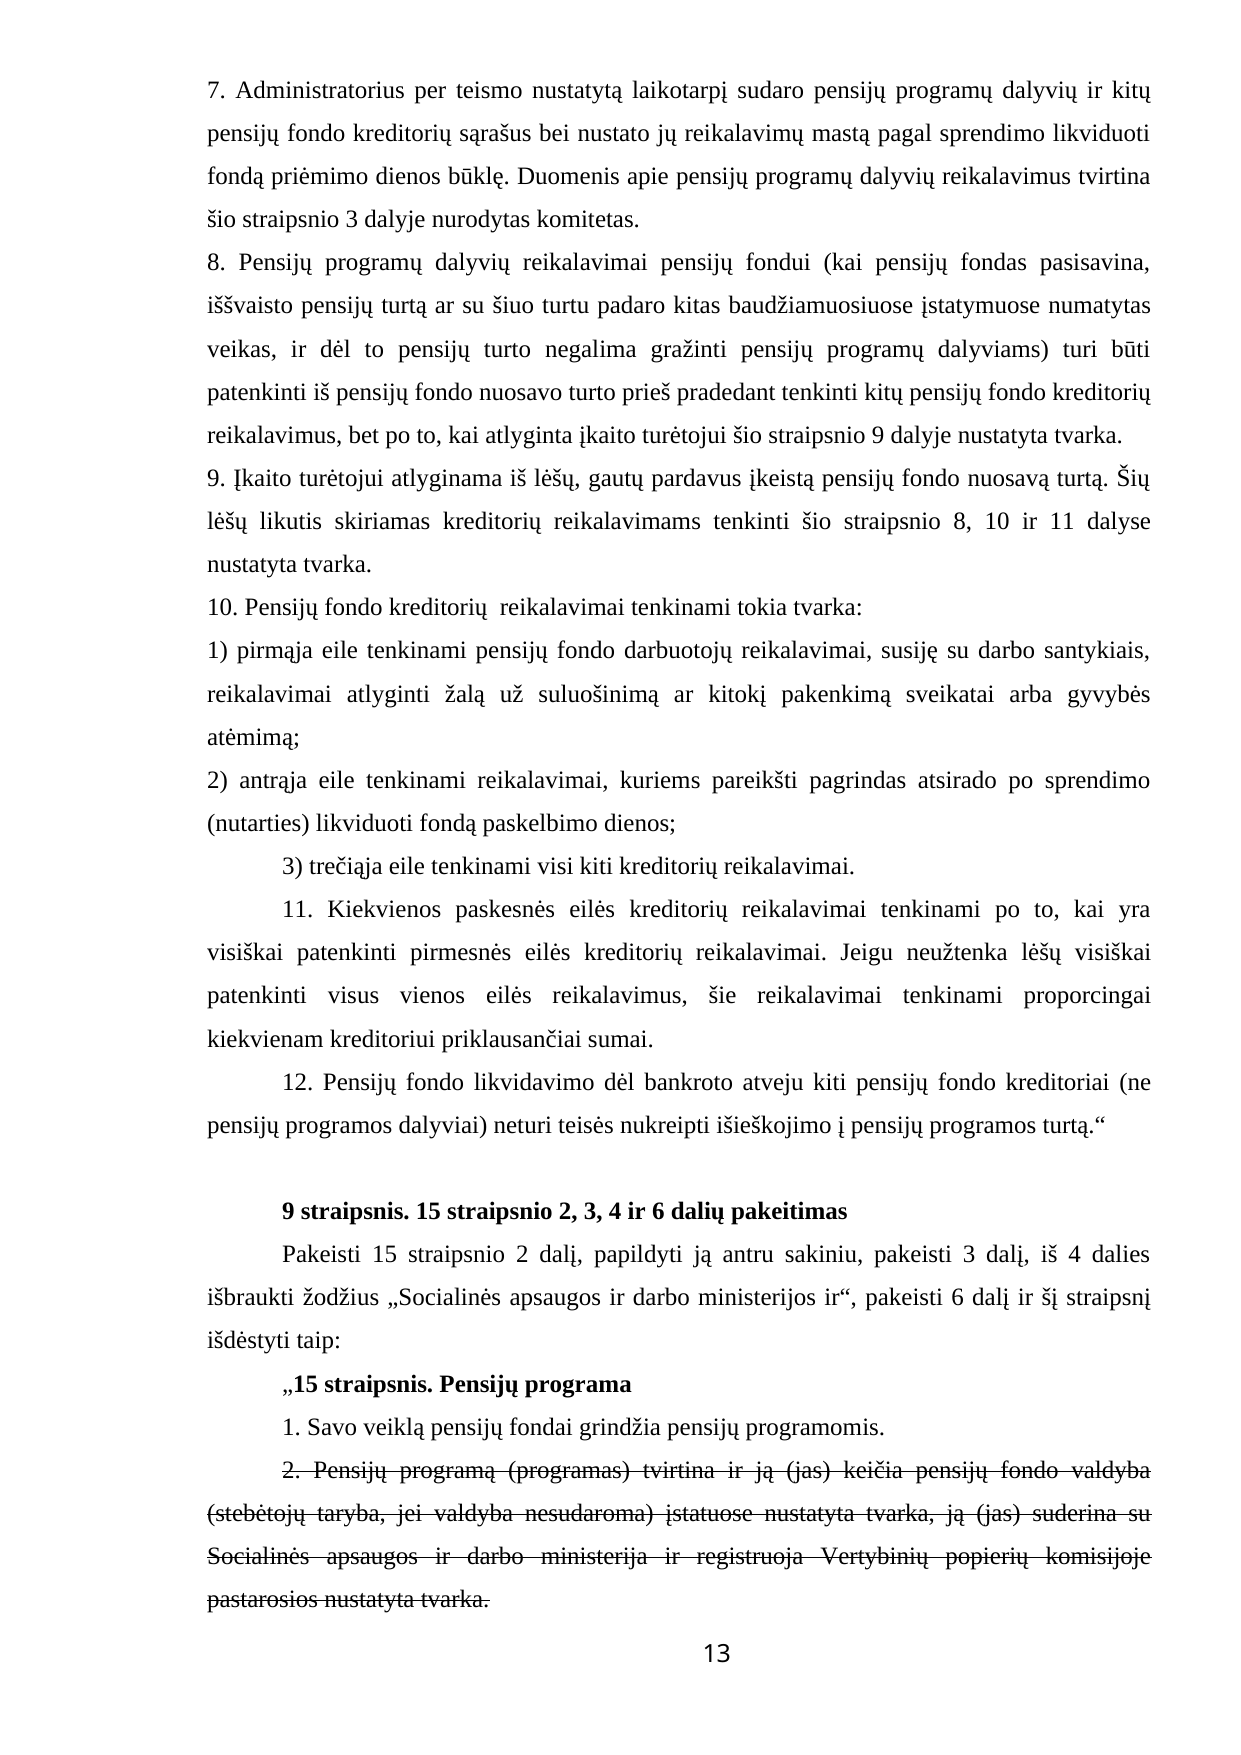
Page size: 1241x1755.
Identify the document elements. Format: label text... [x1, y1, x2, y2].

text 2. Pensijų programą (programas) tvirtina ir ją (jas) keičia pensijų fondo valdyba (stebėtojų taryba, jei valdyba nesudaroma) įstatuose nustatyta tvarka, ją (jas) suderina su Socialinės apsaugos ir darbo ministerija ir registruoja Vertybinių popierių komisijoje pastarosios nustatyta tvarka. [207, 1455, 1152, 1514]
text 2) antrąja eile tenkinami reikalavimai, kuriems pareikšti pagrindas atsirado po sprendimo (nutarties) likviduoti fondą paskelbimo dienos; [207, 765, 1152, 837]
text 11. Kiekvienos paskesnės eilės kreditorių reikalavimai tenkinami po to, kai yra visiškai patenkinti pirmesnės eilės kreditorių reikalavimai. Jeigu neužtenka lėšų visiškai patenkinti visus vienos eilės reikalavimus, šie reikalavimai tenkinami proporcingai kiekvienam kreditoriui priklausančiai sumai. [207, 894, 1152, 1052]
text 12. Pensijų fondo likvidavimo dėl bankroto atveju kiti pensijų fondo kreditoriai (ne pensijų programos dalyviai) neturi teisės nukreipti išieškojimo į pensijų programos turtą.“ [207, 1067, 1152, 1139]
text 1. Savo veiklą pensijų fondai grindžia pensijų programomis. [207, 1412, 1152, 1441]
text „15 straipsnis. Pensijų programa [207, 1369, 1152, 1397]
text 9. Įkaito turėtojui atlyginama iš lėšų, gautų pardavus įkeistą pensijų fondo nuosavą turtą. Šių lėšų likutis skiriamas kreditorių reikalavimams tenkinti šio straipsnio 8, 10 ir 11 dalyse nustatyta tvarka. [207, 463, 1152, 578]
text 8. Pensijų programų dalyvių reikalavimai pensijų fondui (kai pensijų fondas pasisavina, iššvaisto pensijų turtą ar su šiuo turtu padaro kitas baudžiamuosiuose įstatymuose numatytas veikas, ir dėl to pensijų turto negalima gražinti pensijų programų dalyviams) turi būti patenkinti iš pensijų fondo nuosavo turto prieš pradedant tenkinti kitų pensijų fondo kreditorių reikalavimus, bet po to, kai atlyginta įkaito turėtojui šio straipsnio 9 dalyje nustatyta tvarka. [207, 247, 1152, 449]
text 10. Pensijų fondo kreditorių reikalavimai tenkinami tokia tvarka: [207, 592, 1152, 621]
text 2. Pensijų programą (programas) tvirtina ir ją (jas) keičia pensijų fondo valdyba (stebėtojų taryba, jei valdyba nesudaroma) įstatuose nustatyta tvarka, ją (jas) suderina su Socialinės apsaugos ir darbo ministerija ir registruoja Vertybinių popierių komisijoje pastarosios nustatyta tvarka. [207, 1515, 1152, 1557]
text 1) pirmąja eile tenkinami pensijų fondo darbuotojų reikalavimai, susiję su darbo santykiais, reikalavimai atlyginti žalą už suluošinimą ar kitokį pakenkimą sveikatai arba gyvybės atėmimą; [207, 636, 1152, 751]
text Pakeisti 15 straipsnio 2 dalį, papildyti ją antru sakiniu, pakeisti 3 dalį, iš 4 dalies išbraukti žodžius „Socialinės apsaugos ir darbo ministerijos ir“, pakeisti 6 dalį ir šį straipsnį išdėstyti taip: [207, 1239, 1152, 1354]
text 3) trečiąja eile tenkinami visi kiti kreditorių reikalavimai. [207, 851, 1152, 880]
text 9 straipsnis. 15 straipsnio 2, 3, 4 ir 6 dalių pakeitimas [207, 1196, 1152, 1225]
text 7. Administratorius per teismo nustatytą laikotarpį sudaro pensijų programų dalyvių ir kitų pensijų fondo kreditorių sąrašus bei nustato jų reikalavimų mastą pagal sprendimo likviduoti fondą priėmimo dienos būklę. Duomenis apie pensijų programų dalyvių reikalavimus tvirtina šio straipsnio 3 dalyje nurodytas komitetas. [207, 75, 1152, 233]
text 2. Pensijų programą (programas) tvirtina ir ją (jas) keičia pensijų fondo valdyba (stebėtojų taryba, jei valdyba nesudaroma) įstatuose nustatyta tvarka, ją (jas) suderina su Socialinės apsaugos ir darbo ministerija ir registruoja Vertybinių popierių komisijoje pastarosios nustatyta tvarka. [207, 1558, 1152, 1613]
